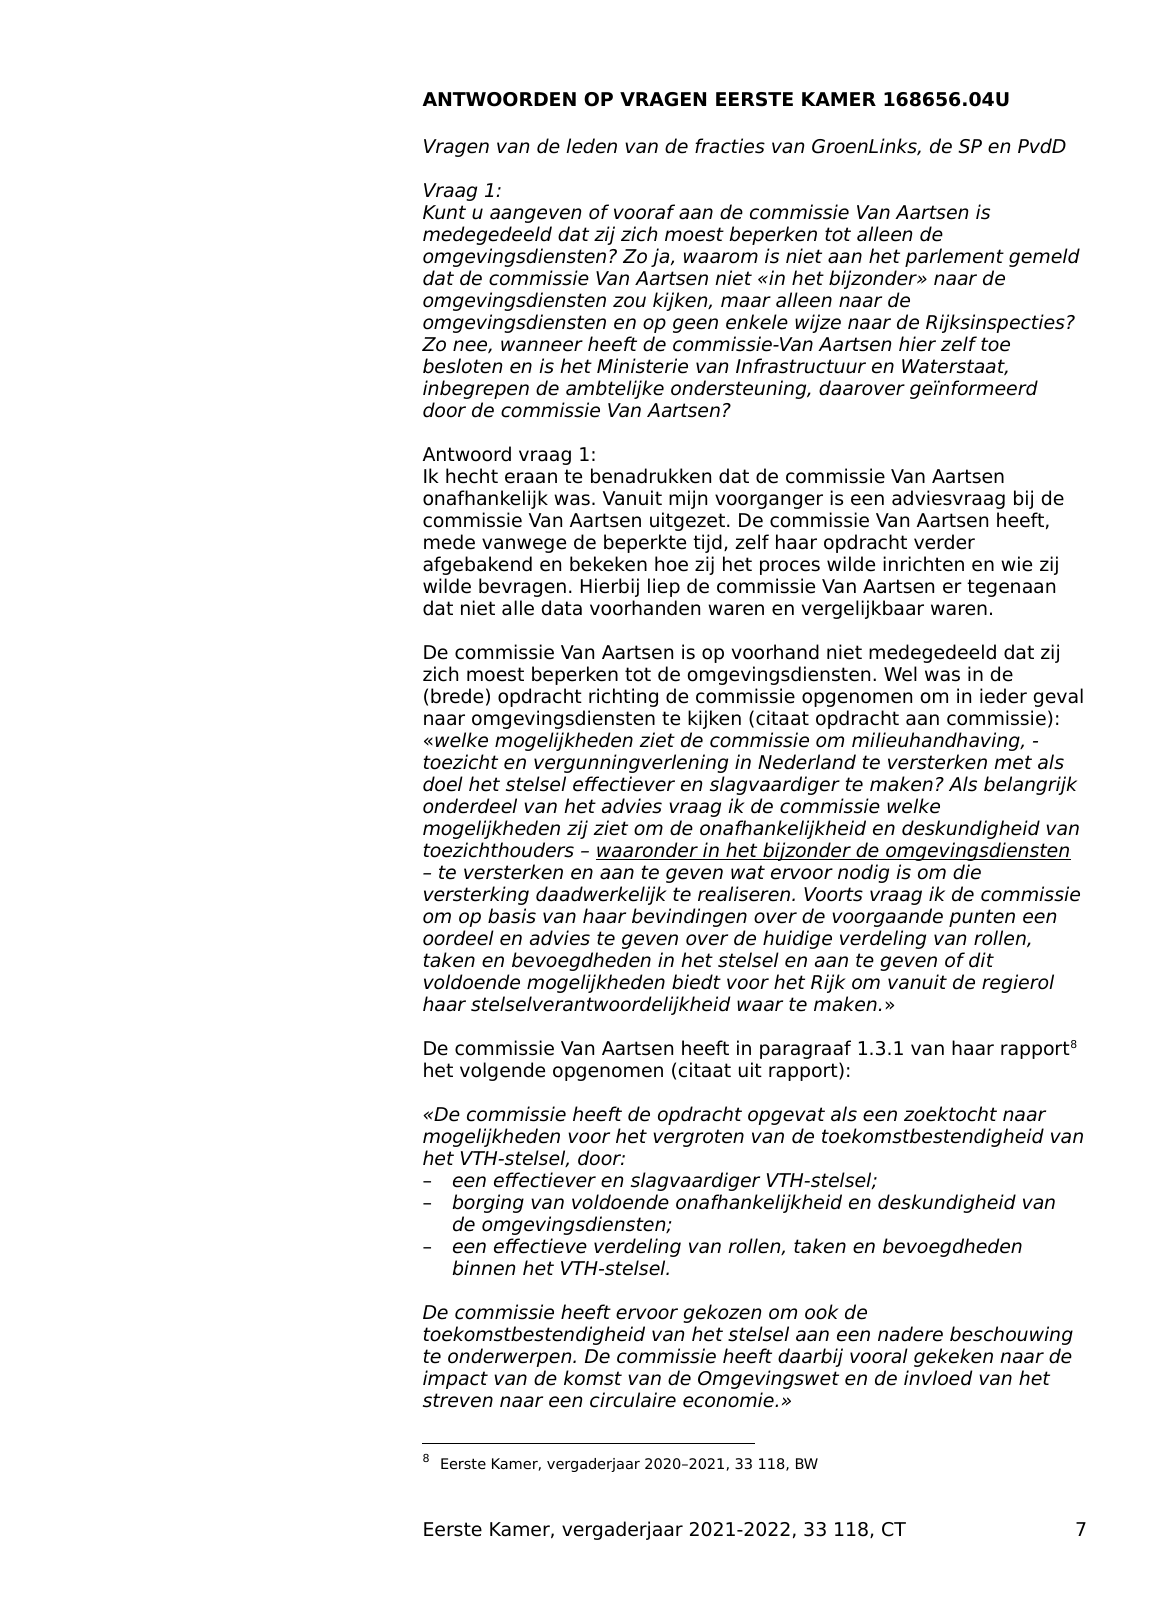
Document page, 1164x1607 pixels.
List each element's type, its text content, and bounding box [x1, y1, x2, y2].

text De commissie Van Aartsen is op voorhand niet medegedeeld dat zij zich moest beperken tot de omgevingsdiensten. Wel was in de (brede) opdracht richting de commissie opgenomen om in ieder geval naar omgevingsdiensten te kijken (citaat opdracht aan commissie): «welke mogelijkheden ziet de commissie om milieuhandhaving, -toezicht en vergunningverlening in Nederland te versterken met als doel het stelsel effectiever en slagvaardiger te maken? Als belangrijk onderdeel van het advies vraag ik de commissie welke mogelijkheden zij ziet om de onafhankelijkheid en deskundigheid van toezichthouders – waaronder in het bijzonder de omgevingsdiensten – te versterken en aan te geven wat ervoor nodig is om die versterking daadwerkelijk te realiseren. Voorts vraag ik de commissie om op basis van haar bevindingen over de voorgaande punten een oordeel en advies te geven over de huidige verdeling van rollen, taken en bevoegdheden in het stelsel en aan te geven of dit voldoende mogelijkheden biedt voor het Rijk om vanuit de regierol haar stelselverantwoordelijkheid waar te maken.» [422, 642, 1087, 1016]
text – een effectiever en slagvaardiger VTH-stelsel; [422, 1170, 1087, 1192]
text Ik hecht eraan te benadrukken dat de commissie Van Aartsen onafhankelijk was. Vanuit mijn voorganger is een adviesvraag bij de commissie Van Aartsen uitgezet. De commissie Van Aartsen heeft, mede vanwege de beperkte tijd, zelf haar opdracht verder afgebakend en bekeken hoe zij het proces wilde inrichten en wie zij wilde bevragen. Hierbij liep de commissie Van Aartsen er tegenaan dat niet alle data voorhanden waren en vergelijkbaar waren. [422, 466, 1087, 620]
subtitle Vragen van de leden van de fracties van GroenLinks, de SP en PvdD [422, 136, 1087, 158]
text De commissie heeft ervoor gekozen om ook de toekomstbestendigheid van het stelsel aan een nadere beschouwing te onderwerpen. De commissie heeft daarbij vooral gekeken naar de impact van de komst van de Omgevingswet en de invloed van het streven naar een circulaire economie.» [422, 1302, 1087, 1412]
text «De commissie heeft de opdracht opgevat als een zoektocht naar mogelijkheden voor het vergroten van de toekomstbestendigheid van het VTH-stelsel, door: [422, 1104, 1087, 1170]
text Antwoord vraag 1: [422, 444, 1087, 466]
text Vraag 1: [422, 180, 1087, 202]
text – borging van voldoende onafhankelijkheid en deskundigheid van de omgevingsdiensten; [422, 1192, 1087, 1236]
text De commissie Van Aartsen heeft in paragraaf 1.3.1 van haar rapport het volgende opgenomen (citaat uit rapport): [422, 1038, 1087, 1082]
text Kunt u aangeven of vooraf aan de commissie Van Aartsen is medegedeeld dat zij zich moest beperken tot alleen de omgevingsdiensten? Zo ja, waarom is niet aan het parlement gemeld dat de commissie Van Aartsen niet «in het bijzonder» naar de omgevingsdiensten zou kijken, maar alleen naar de omgevingsdiensten en op geen enkele wijze naar de Rijksinspecties? Zo nee, wanneer heeft de commissie-Van Aartsen hier zelf toe besloten en is het Ministerie van Infrastructuur en Waterstaat, inbegrepen de ambtelijke ondersteuning, daarover geïnformeerd door de commissie Van Aartsen? [422, 202, 1087, 422]
subtitle ANTWOORDEN OP VRAGEN EERSTE KAMER 168656.04U [422, 89, 1087, 111]
text Eerste Kamer, vergaderjaar 2020–2021, 33 118, BW [422, 1452, 1087, 1474]
text – een effectieve verdeling van rollen, taken en bevoegdheden binnen het VTH-stelsel. [422, 1236, 1087, 1280]
